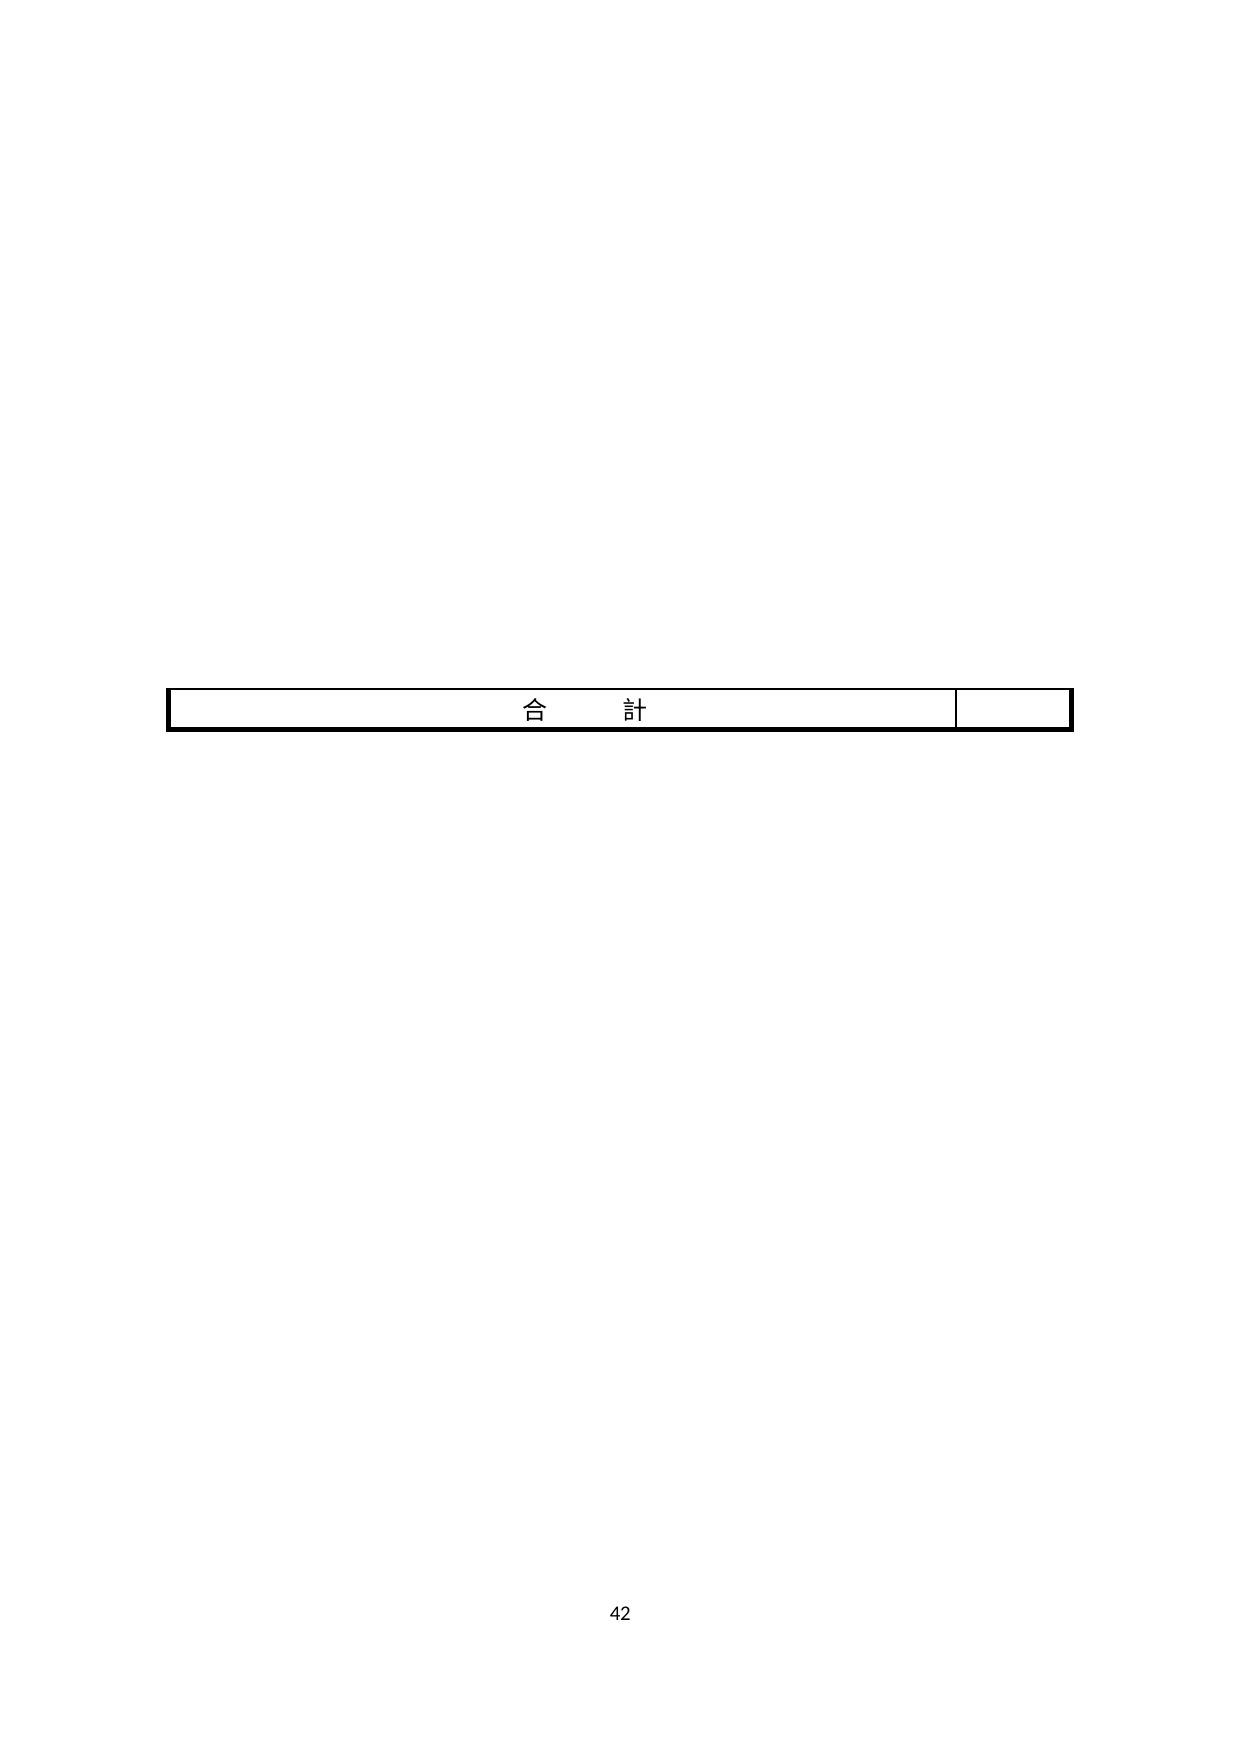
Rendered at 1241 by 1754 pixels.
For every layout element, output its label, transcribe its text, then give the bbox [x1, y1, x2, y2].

table_cell [957, 690, 1069, 727]
table_cell 合 計 [171, 690, 955, 727]
